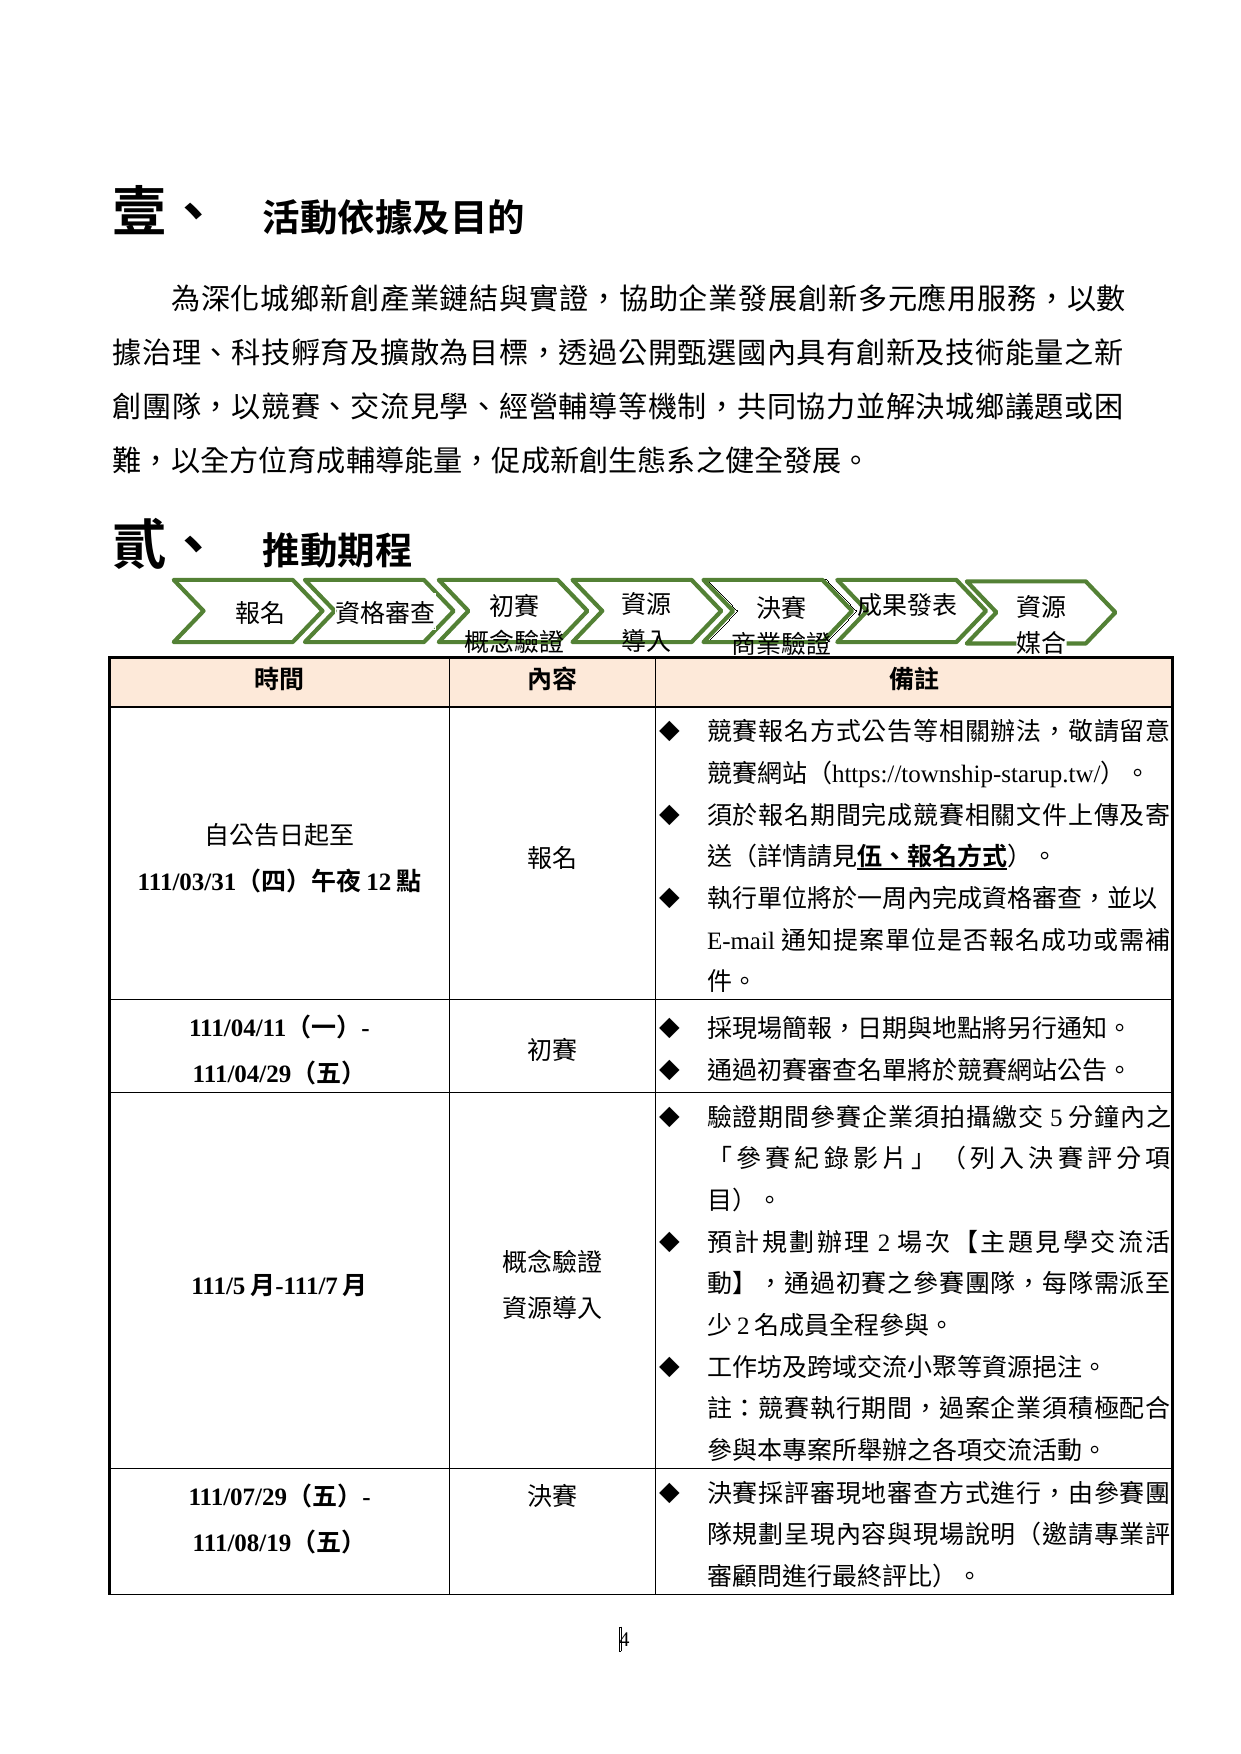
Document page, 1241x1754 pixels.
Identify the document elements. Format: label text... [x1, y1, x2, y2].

table_header 備註 [656, 659, 1171, 706]
subtitle 推動期程 [112, 501, 1124, 580]
table_cell 競賽報名方式公告等相關辦法，敬請留意競賽網站（https://township-starup.tw/）。 須於報名期間完成競賽相關文件上傳及寄送（詳情請見伍、報名方式）。 執行單位將於一周內完成資格審查，並以 E-mail通知提案單位是否報名成功或需補件。 [656, 708, 1171, 999]
table_cell 採現場簡報，日期與地點將另行通知。 通過初賽審查名單將於競賽網站公告。 [656, 1000, 1171, 1092]
table_header 時間 [111, 659, 449, 706]
table_cell 111/04/11（一）- 111/04/29（五） [111, 1000, 449, 1092]
text 為深化城鄉新創產業鏈結與實證，協助企業發展創新多元應用服務，以數據治理、科技孵育及擴散為目標，透過公開甄選國內具有創新及技術能量之新創團隊，以競賽、交流見學、經營輔導等機制，共同協力並解決城鄉議題或困難，以全方位育成輔導能量，促成新創生態系之健全發展。 [112, 266, 1128, 483]
table_cell 決賽採評審現地審查方式進行，由參賽團隊規劃呈現內容與現場說明（邀請專業評審顧問進行最終評比）。 因故無法參加決賽審查之參賽團隊，視同放棄本競賽獲獎資格。 [656, 1469, 1171, 1594]
subtitle 活動依據及目的 [112, 169, 1124, 247]
table_cell 決賽 [450, 1469, 655, 1594]
table_cell 111/07/29（五）- 111/08/19（五） [111, 1469, 449, 1594]
table_cell 初賽 [450, 1000, 655, 1092]
table_cell 概念驗證 資源導入 [450, 1093, 655, 1468]
table_cell 111/5月-111/7月 [111, 1093, 449, 1468]
table_header 內容 [450, 659, 655, 706]
table_cell 報名 [450, 708, 655, 999]
table_cell 驗證期間參賽企業須拍攝繳交5分鐘內之「參賽紀錄影片」（列入決賽評分項目）。 預計規劃辦理2場次【主題見學交流活動】，通過初賽之參賽團隊，每隊需派至少2名成員全程參與。 工作坊及跨域交流小聚等資源挹注。 註：競賽執行期間，過案企業須積極配合參與本專案所舉辦之各項交流活動。 [656, 1093, 1171, 1468]
table_cell 自公告日起至 111/03/31（四）午夜12點 [111, 708, 449, 999]
